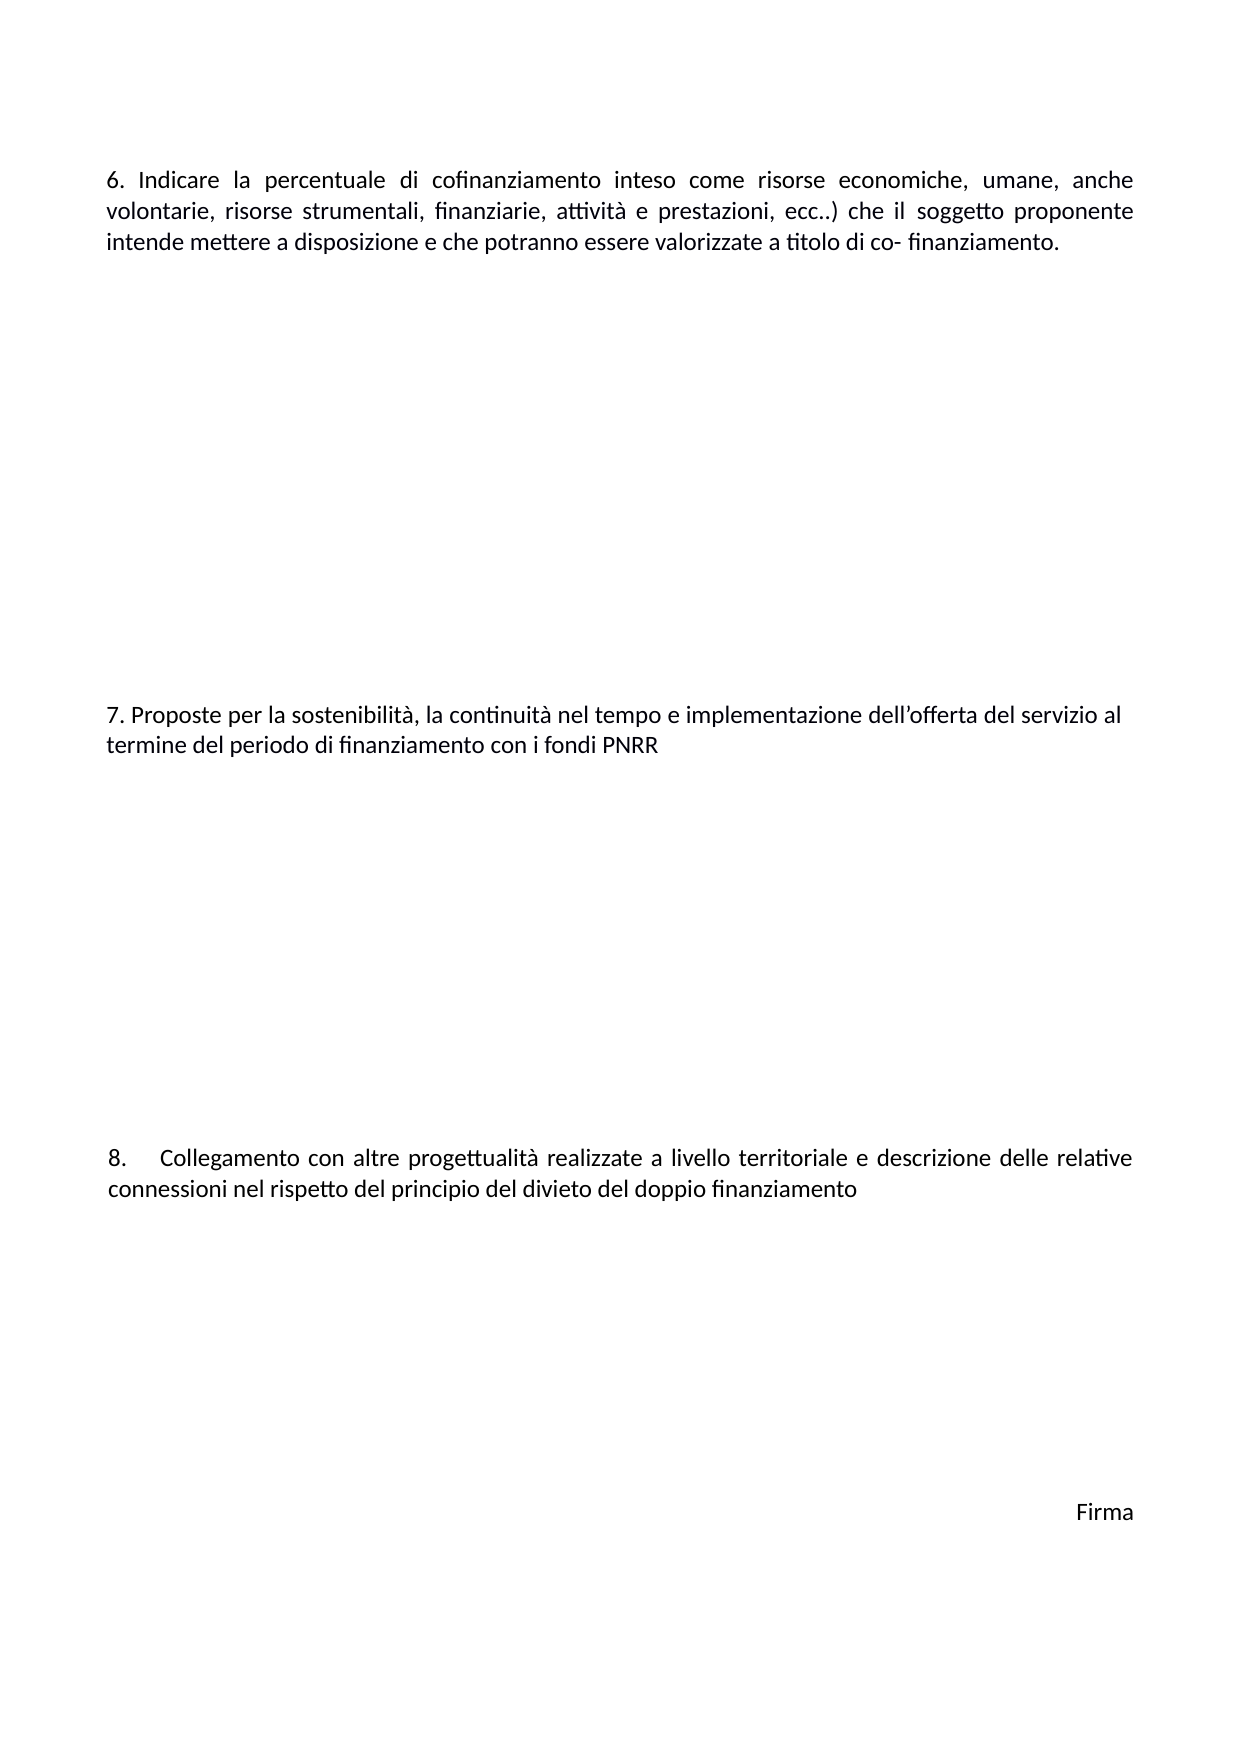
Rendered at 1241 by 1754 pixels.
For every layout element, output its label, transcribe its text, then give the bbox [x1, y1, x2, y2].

list 6. Indicare la percentuale di cofinanziamento inteso come risorse economiche, umane, anche volontarie, risorse strumentali, finanziarie, attività e prestazioni, ecc..) che il soggetto proponente intende mettere a disposizione e che potranno essere valorizzate a titolo di co- finanziamento. [106, 164, 1134, 256]
list Collegamento con altre progettualità realizzate a livello territoriale e descrizione delle relative connessioni nel rispetto del principio del divieto del doppio finanziamento [108, 1142, 1134, 1203]
list 7. Proposte per la sostenibilità, la continuità nel tempo e implementazione dell’offerta del servizio al termine del periodo di finanziamento con i fondi PNRR [106, 699, 1122, 760]
text Firma [118, 1496, 1134, 1527]
